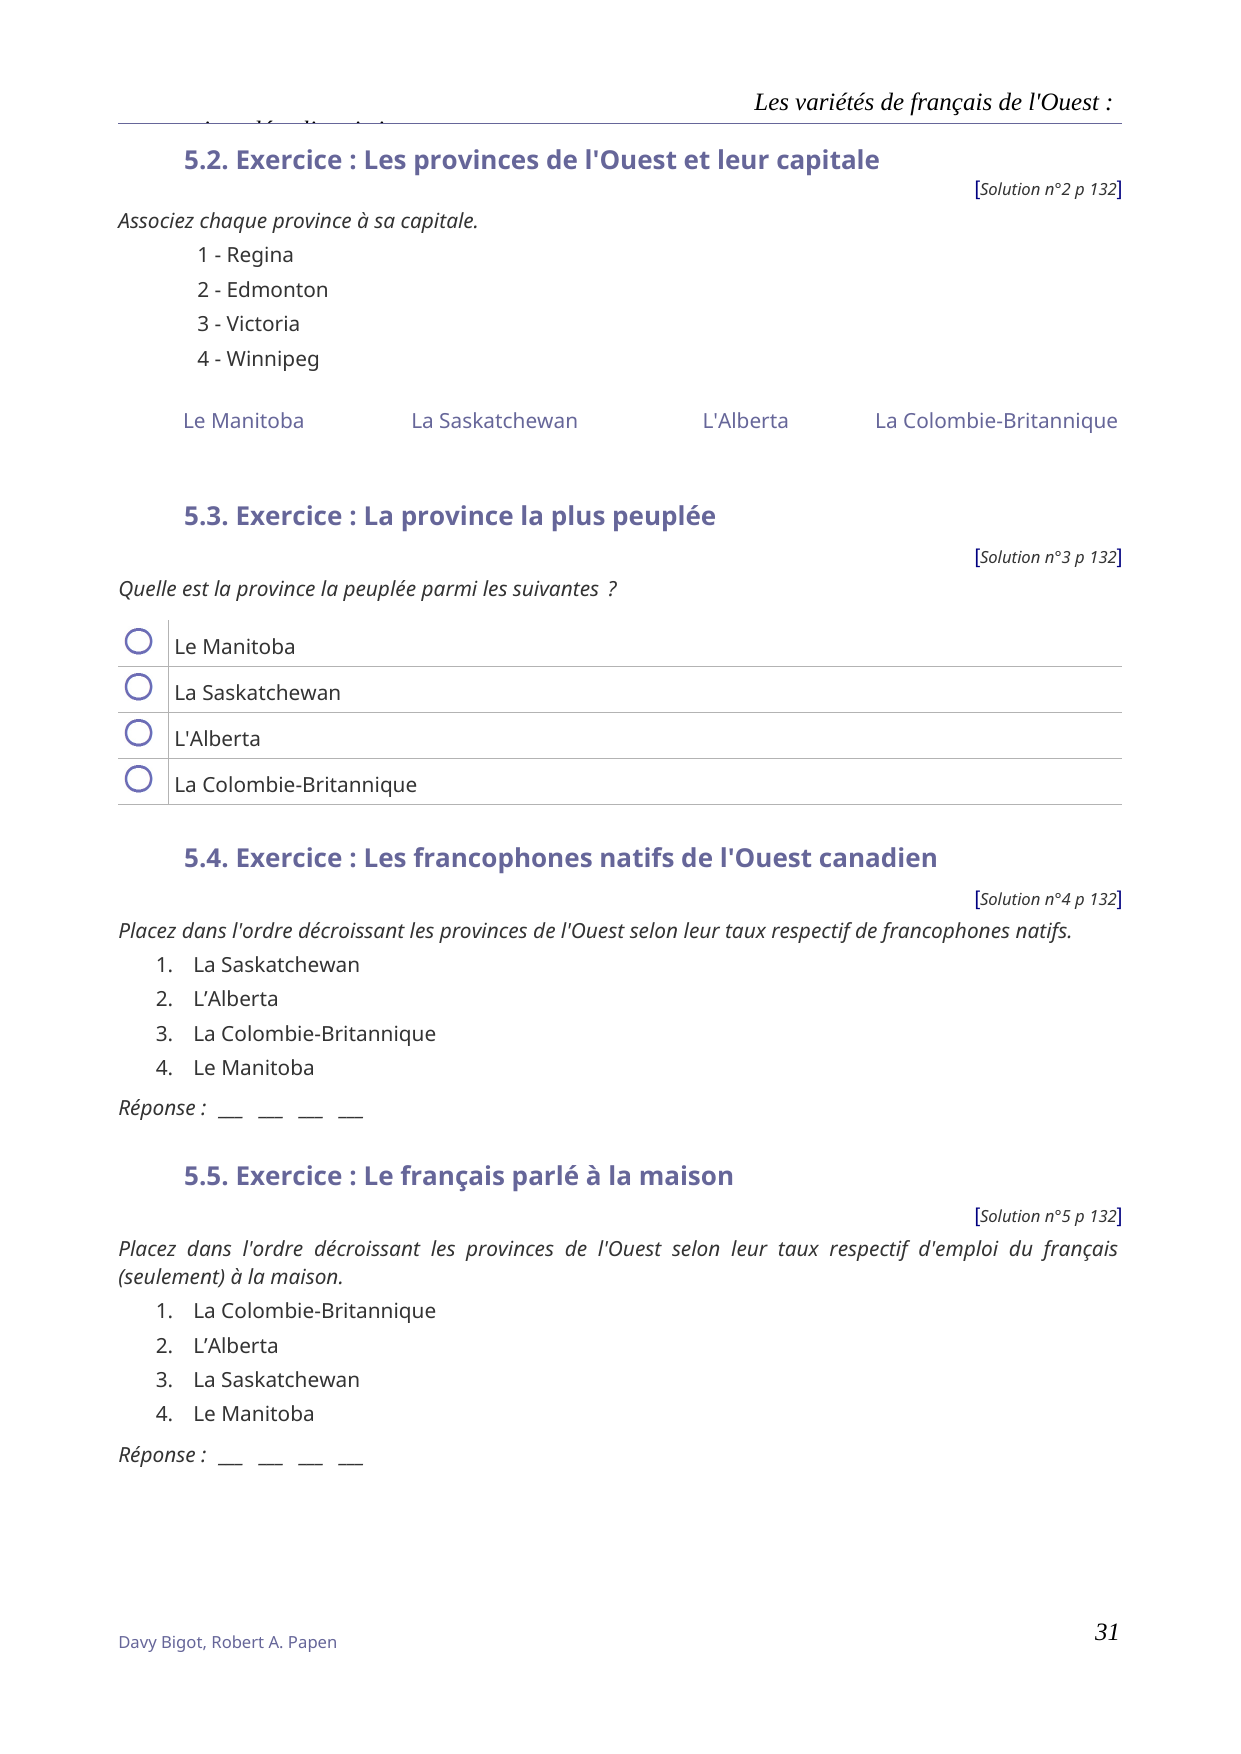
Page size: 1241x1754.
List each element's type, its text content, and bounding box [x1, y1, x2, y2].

table_cell La Saskatchewan [169, 667, 1122, 712]
text Réponse : ___ ___ ___ ___ [118, 1440, 1122, 1468]
picture [123, 718, 154, 748]
title Exercice : Les provinces de l'Ouest et leur capitale [177, 142, 1122, 177]
table_header Le Manitoba [118, 401, 369, 435]
table_cell [118, 435, 369, 463]
text [Solution n°2 p 119] [118, 177, 1122, 200]
picture [123, 672, 154, 702]
list Regina [156, 241, 1122, 269]
text [Solution n°4 p 119] [118, 887, 1122, 910]
list Winnipeg [156, 344, 1122, 372]
picture [123, 763, 154, 794]
text Réponse : ___ ___ ___ ___ [118, 1093, 1122, 1122]
table_header [118, 620, 168, 666]
list La Saskatchewan [156, 1365, 1122, 1394]
table_header Le Manitoba [169, 620, 1122, 666]
list La Colombie-Britannique [156, 1296, 1122, 1325]
table_cell [118, 667, 168, 712]
list L’Alberta [156, 1331, 1122, 1359]
list La Saskatchewan [156, 950, 1122, 979]
list Edmonton [156, 275, 1122, 303]
table_header La Colombie-Britannique [871, 401, 1122, 435]
text [Solution n°3 p 119] [118, 545, 1122, 568]
table_cell [118, 759, 168, 804]
text Placez dans l'ordre décroissant les provinces de l'Ouest selon leur taux respectif d'emploi du français (seulement) à la maison. [118, 1234, 1122, 1291]
table_cell [369, 435, 620, 463]
list Le Manitoba [156, 1053, 1122, 1082]
text [Solution n°5 p 119] [118, 1205, 1122, 1228]
text Placez dans l'ordre décroissant les provinces de l'Ouest selon leur taux respectif de francophones natifs. [118, 916, 1122, 944]
picture [123, 626, 154, 656]
text Associez chaque province à sa capitale. [118, 206, 1122, 234]
table_cell [620, 435, 871, 463]
table_header L'Alberta [620, 401, 871, 435]
title Exercice : La province la plus peuplée [177, 498, 1122, 533]
title Exercice : Le français parlé à la maison [177, 1157, 1122, 1193]
table_cell L'Alberta [169, 713, 1122, 758]
table_header La Saskatchewan [369, 401, 620, 435]
text Quelle est la province la peuplée parmi les suivantes ? [118, 574, 1122, 603]
table_cell [118, 713, 168, 758]
title Exercice : Les francophones natifs de l'Ouest canadien [177, 839, 1122, 875]
table_cell [871, 435, 1122, 463]
table_cell La Colombie-Britannique [169, 759, 1122, 804]
list La Colombie-Britannique [156, 1019, 1122, 1047]
list L’Alberta [156, 984, 1122, 1013]
list Victoria [156, 309, 1122, 338]
list Le Manitoba [156, 1399, 1122, 1428]
